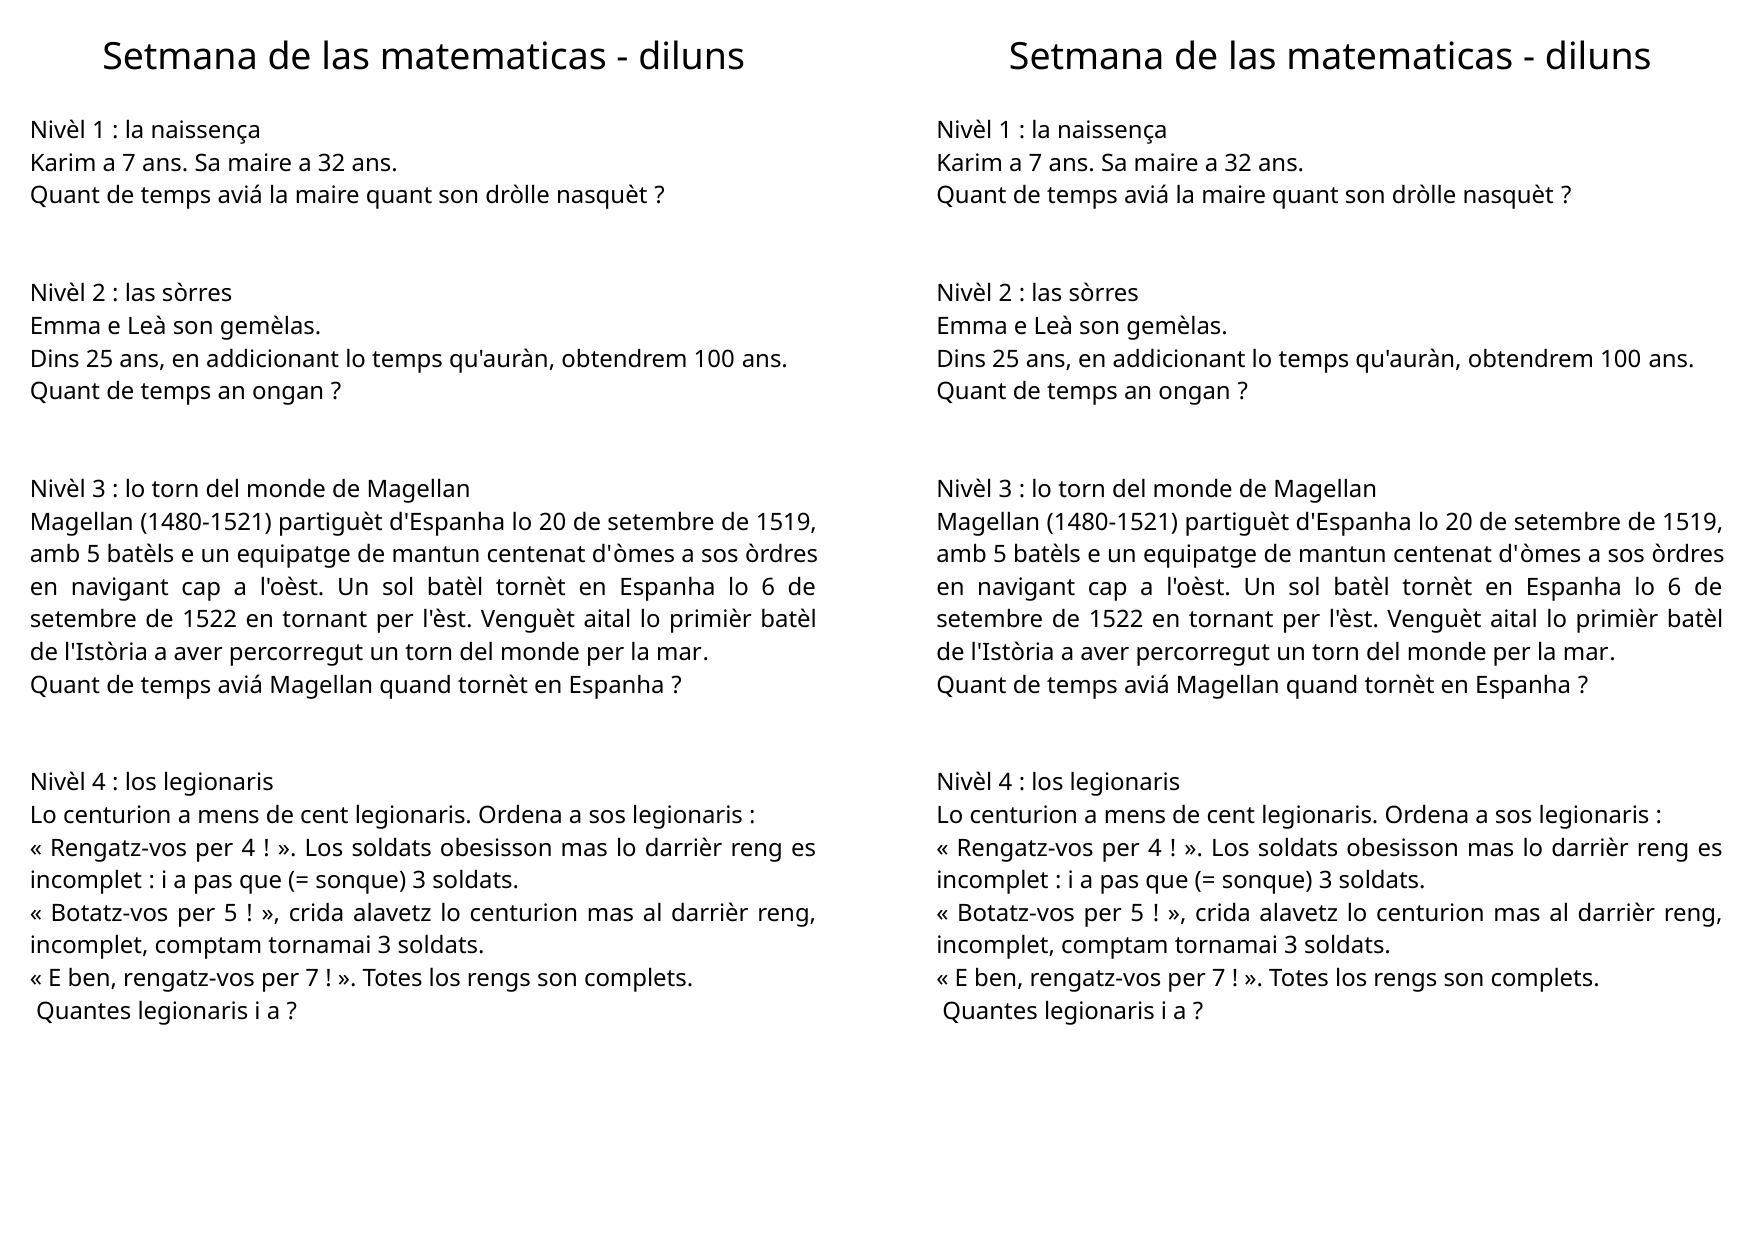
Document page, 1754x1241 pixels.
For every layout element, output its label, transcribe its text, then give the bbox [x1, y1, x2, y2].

text Dins 25 ans, en addicionant lo temps qu'auràn, obtendrem 100 ans. [29, 341, 818, 374]
text Quant de temps an ongan ? [29, 374, 818, 407]
text Setmana de las matematicas - diluns [936, 29, 1724, 81]
text Karim a 7 ans. Sa maire a 32 ans. [936, 146, 1724, 178]
text Quantes legionaris i a ? [936, 993, 1724, 1026]
text Nivèl 2 : las sòrres [29, 276, 818, 309]
text « Botatz-vos per 5 ! », crida alavetz lo centurion mas al darrièr reng, incomplet, comptam tornamai 3 soldats. [29, 896, 818, 961]
text « Rengatz-vos per 4 ! ». Los soldats obesisson mas lo darrièr reng es incomplet : i a pas que (= sonque) 3 soldats. [936, 830, 1724, 896]
text Nivèl 3 : lo torn del monde de Magellan [29, 472, 818, 504]
text Nivèl 3 : lo torn del monde de Magellan [936, 472, 1724, 504]
text Nivèl 2 : las sòrres [936, 276, 1724, 309]
text Nivèl 4 : los legionaris [936, 765, 1724, 798]
text « E ben, rengatz-vos per 7 ! ». Totes los rengs son complets. [936, 961, 1724, 993]
text Quant de temps an ongan ? [936, 374, 1724, 407]
text Quantes legionaris i a ? [29, 993, 818, 1026]
text Emma e Leà son gemèlas. [29, 309, 818, 341]
text Quant de temps aviá la maire quant son dròlle nasquèt ? [936, 178, 1724, 211]
text « Botatz-vos per 5 ! », crida alavetz lo centurion mas al darrièr reng, incomplet, comptam tornamai 3 soldats. [936, 896, 1724, 961]
text Quant de temps aviá Magellan quand tornèt en Espanha ? [29, 667, 818, 700]
text Emma e Leà son gemèlas. [936, 309, 1724, 341]
text « E ben, rengatz-vos per 7 ! ». Totes los rengs son complets. [29, 961, 818, 993]
text Karim a 7 ans. Sa maire a 32 ans. [29, 146, 818, 178]
text « Rengatz-vos per 4 ! ». Los soldats obesisson mas lo darrièr reng es incomplet : i a pas que (= sonque) 3 soldats. [29, 830, 818, 896]
text Magellan (1480-1521) partiguèt d'Espanha lo 20 de setembre de 1519, amb 5 batèls e un equipatge de mantun centenat d'òmes a sos òrdres en navigant cap a l'oèst. Un sol batèl tornèt en Espanha lo 6 de setembre de 1522 en tornant per l'èst. Venguèt aital lo primièr batèl de l'Istòria a aver percorregut un torn del monde per la mar. [29, 504, 818, 667]
text Nivèl 4 : los legionaris [29, 765, 818, 798]
text Dins 25 ans, en addicionant lo temps qu'auràn, obtendrem 100 ans. [936, 341, 1724, 374]
text Quant de temps aviá la maire quant son dròlle nasquèt ? [29, 178, 818, 211]
text Nivèl 1 : la naissença [936, 113, 1724, 146]
text Nivèl 1 : la naissença [29, 113, 818, 146]
text Lo centurion a mens de cent legionaris. Ordena a sos legionaris : [29, 798, 818, 830]
text Setmana de las matematicas - diluns [29, 29, 818, 81]
text Lo centurion a mens de cent legionaris. Ordena a sos legionaris : [936, 798, 1724, 830]
text Quant de temps aviá Magellan quand tornèt en Espanha ? [936, 667, 1724, 700]
text Magellan (1480-1521) partiguèt d'Espanha lo 20 de setembre de 1519, amb 5 batèls e un equipatge de mantun centenat d'òmes a sos òrdres en navigant cap a l'oèst. Un sol batèl tornèt en Espanha lo 6 de setembre de 1522 en tornant per l'èst. Venguèt aital lo primièr batèl de l'Istòria a aver percorregut un torn del monde per la mar. [936, 504, 1724, 667]
